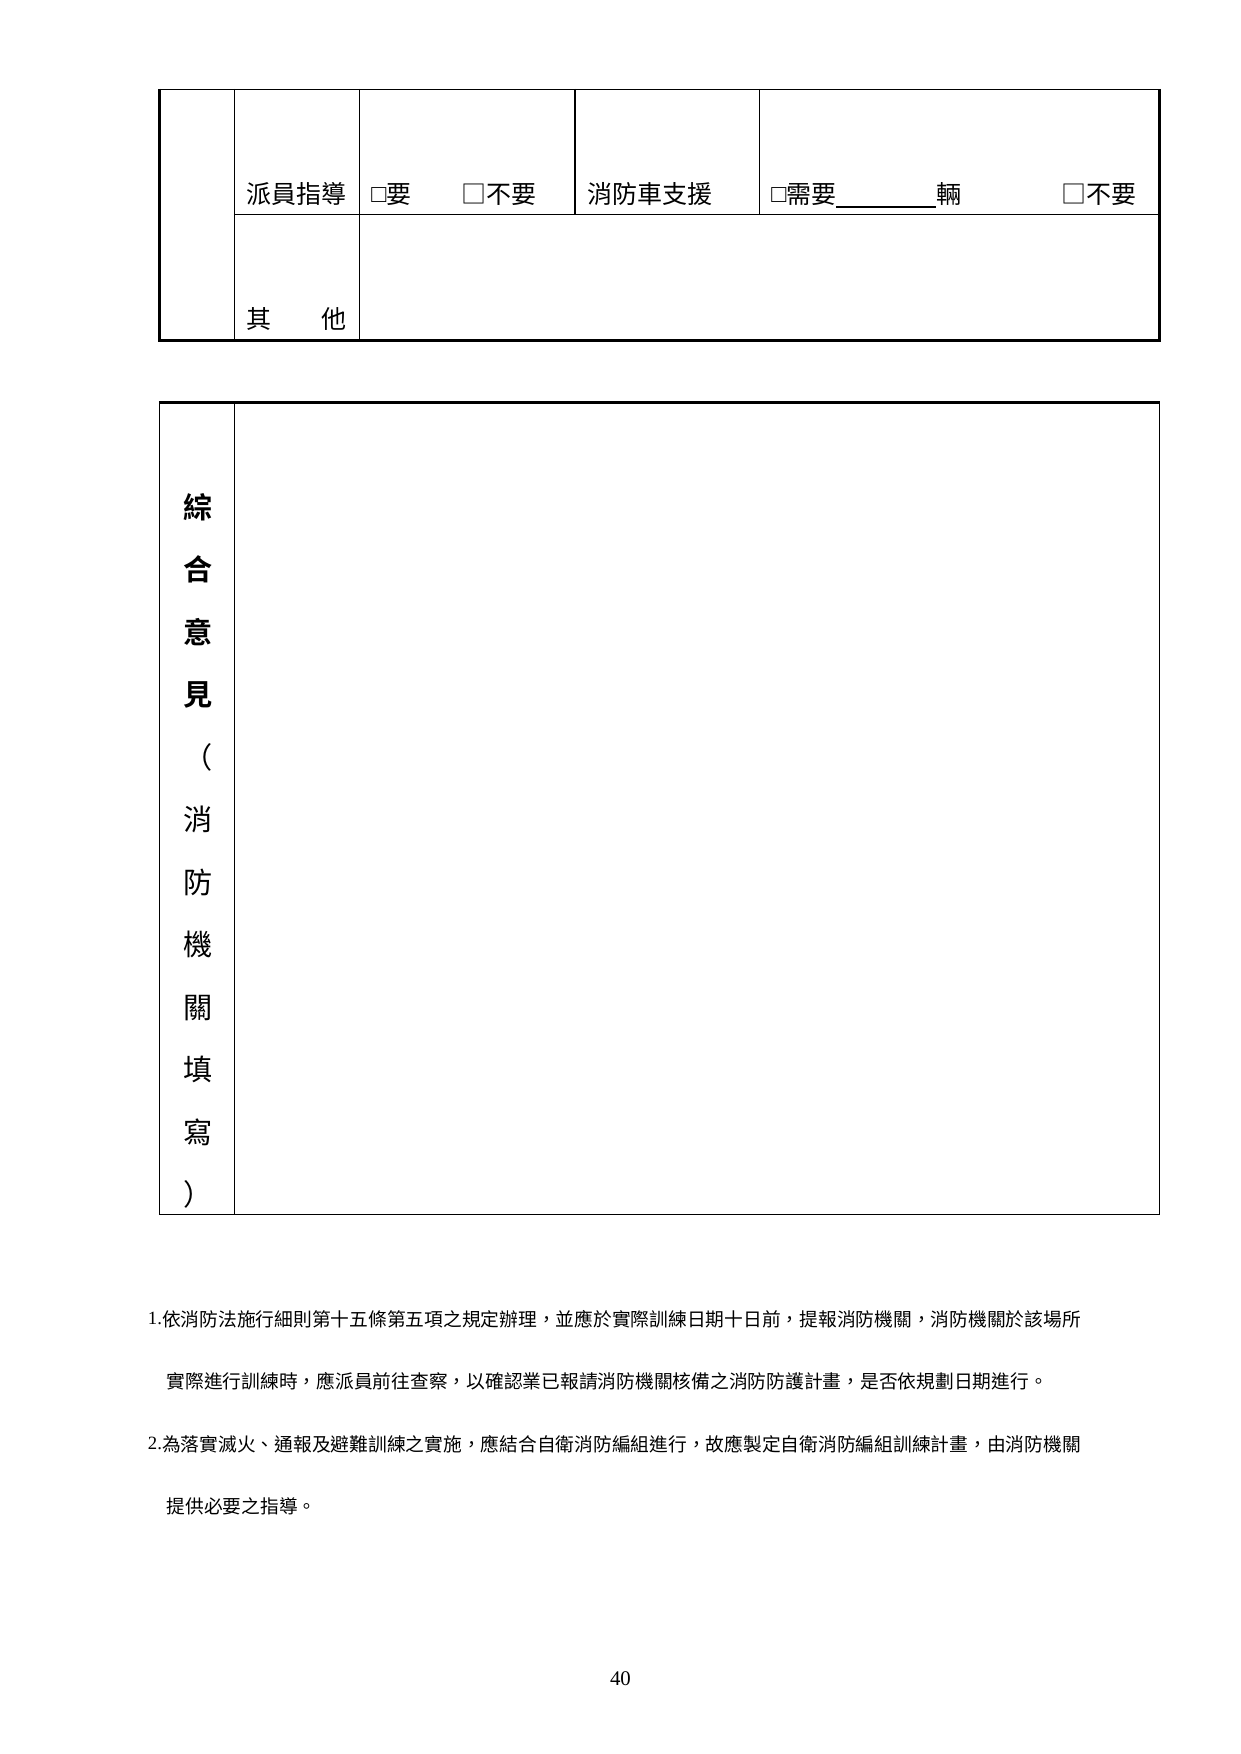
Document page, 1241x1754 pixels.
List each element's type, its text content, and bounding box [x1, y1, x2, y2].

table_header [235, 404, 1159, 1214]
table_header 綜合意見（消防機關填寫） [160, 404, 234, 1214]
table_cell [161, 90, 234, 339]
table_cell [360, 215, 1158, 339]
text 2.為落實滅火、通報及避難訓練之實施，應結合自衛消防編組進行，故應製定自衛消防編組訓練計畫，由消防機關提供必要之指導。 [148, 1401, 1092, 1526]
table_cell □要 □不要 [360, 90, 574, 214]
table_cell 消防車支援 [576, 90, 759, 214]
table_cell □需要 輛 □不要 [760, 90, 1158, 214]
text 1.依消防法施行細則第十五條第五項之規定辦理，並應於實際訓練日期十日前，提報消防機關，消防機關於該場所實際進行訓練時，應派員前往查察，以確認業已報請消防機關核備之消防防護計畫，是否依規劃日期進行。 [148, 1276, 1092, 1401]
table_cell 派員指導 [235, 90, 359, 214]
table_cell 其 他 [235, 215, 359, 339]
